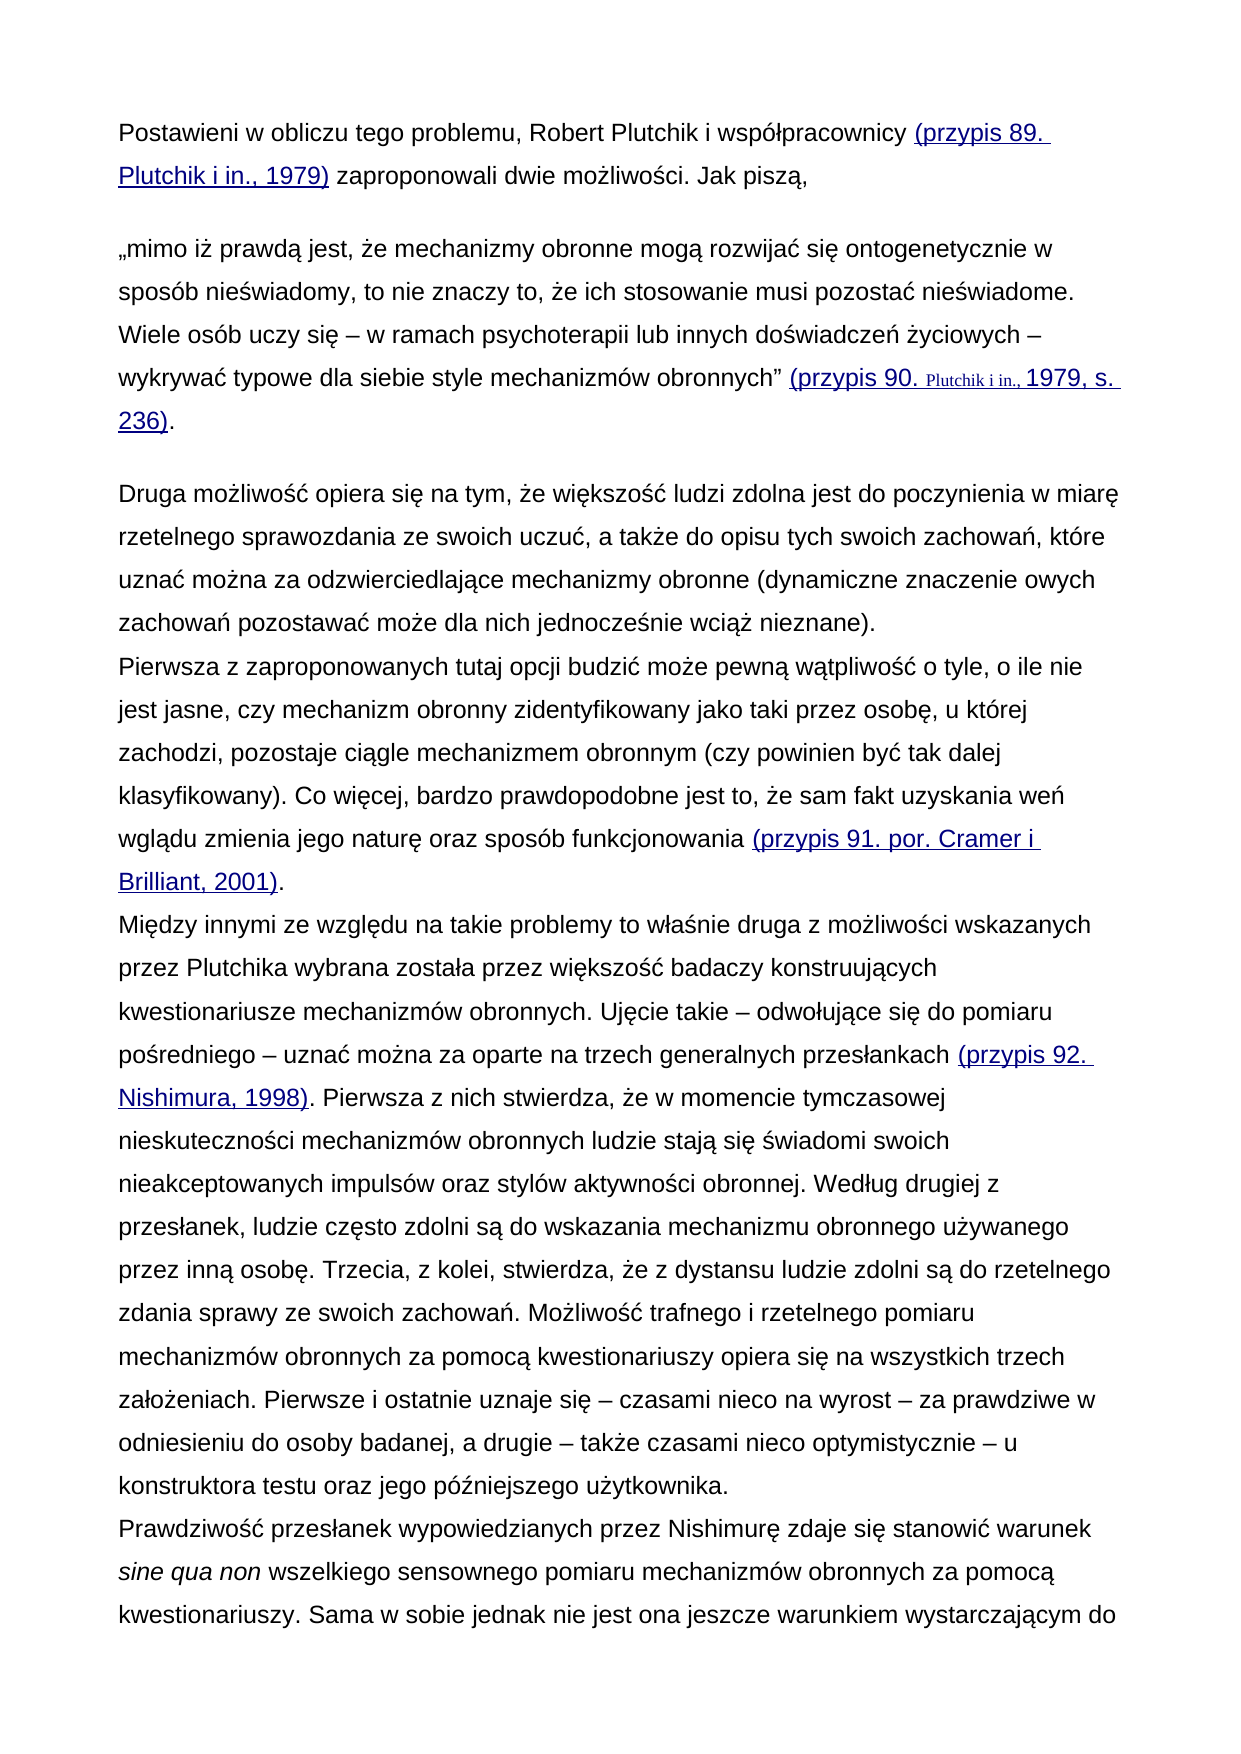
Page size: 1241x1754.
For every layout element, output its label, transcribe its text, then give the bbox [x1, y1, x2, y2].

text Druga możliwość opiera się na tym, że większość ludzi zdolna jest do poczynienia w miarę rzetelnego sprawozdania ze swoich uczuć, a także do opisu tych swoich zachowań, które uznać można za odzwierciedlające mechanizmy obronne (dynamiczne znaczenie owych zachowań pozostawać może dla nich jednocześnie wciąż nieznane). [118, 479, 1122, 637]
text Postawieni w obliczu tego problemu, Robert Plutchik i współpracownicy (przypis 89. Plutchik i in., 1979) zaproponowali dwie możliwości. Jak piszą, [118, 118, 1122, 190]
text Między innymi ze względu na takie problemy to właśnie druga z możliwości wskazanych przez Plutchika wybrana została przez większość badaczy konstruujących kwestionariusze mechanizmów obronnych. Ujęcie takie – odwołujące się do pomiaru pośredniego – uznać można za oparte na trzech generalnych przesłankach (przypis 92. Nishimura, 1998). Pierwsza z nich stwierdza, że w momencie tymczasowej nieskuteczności mechanizmów obronnych ludzie stają się świadomi swoich nieakceptowanych impulsów oraz stylów aktywności obronnej. Według drugiej z przesłanek, ludzie często zdolni są do wskazania mechanizmu obronnego używanego przez inną osobę. Trzecia, z kolei, stwierdza, że z dystansu ludzie zdolni są do rzetelnego zdania sprawy ze swoich zachowań. Możliwość trafnego i rzetelnego pomiaru mechanizmów obronnych za pomocą kwestionariuszy opiera się na wszystkich trzech założeniach. Pierwsze i ostatnie uznaje się – czasami nieco na wyrost – za prawdziwe w odniesieniu do osoby badanej, a drugie – także czasami nieco optymistycznie – u konstruktora testu oraz jego późniejszego użytkownika. [118, 910, 1122, 1499]
text Prawdziwość przesłanek wypowiedzianych przez Nishimurę zdaje się stanowić warunek sine qua non wszelkiego sensownego pomiaru mechanizmów obronnych za pomocą kwestionariuszy. Sama w sobie jednak nie jest ona jeszcze warunkiem wystarczającym do [118, 1514, 1122, 1629]
text „mimo iż prawdą jest, że mechanizmy obronne mogą rozwijać się ontogenetycznie w sposób nieświadomy, to nie znaczy to, że ich stosowanie musi pozostać nieświadome. Wiele osób uczy się – w ramach psychoterapii lub innych doświadczeń życiowych – wykrywać typowe dla siebie style mechanizmów obronnych” (przypis 90. Plutchik i in., 1979, s. 236). [118, 234, 1122, 435]
text Pierwsza z zaproponowanych tutaj opcji budzić może pewną wątpliwość o tyle, o ile nie jest jasne, czy mechanizm obronny zidentyfikowany jako taki przez osobę, u której zachodzi, pozostaje ciągle mechanizmem obronnym (czy powinien być tak dalej klasyfikowany). Co więcej, bardzo prawdopodobne jest to, że sam fakt uzyskania weń wglądu zmienia jego naturę oraz sposób funkcjonowania (przypis 91. por. Cramer i Brilliant, 2001). [118, 651, 1122, 896]
